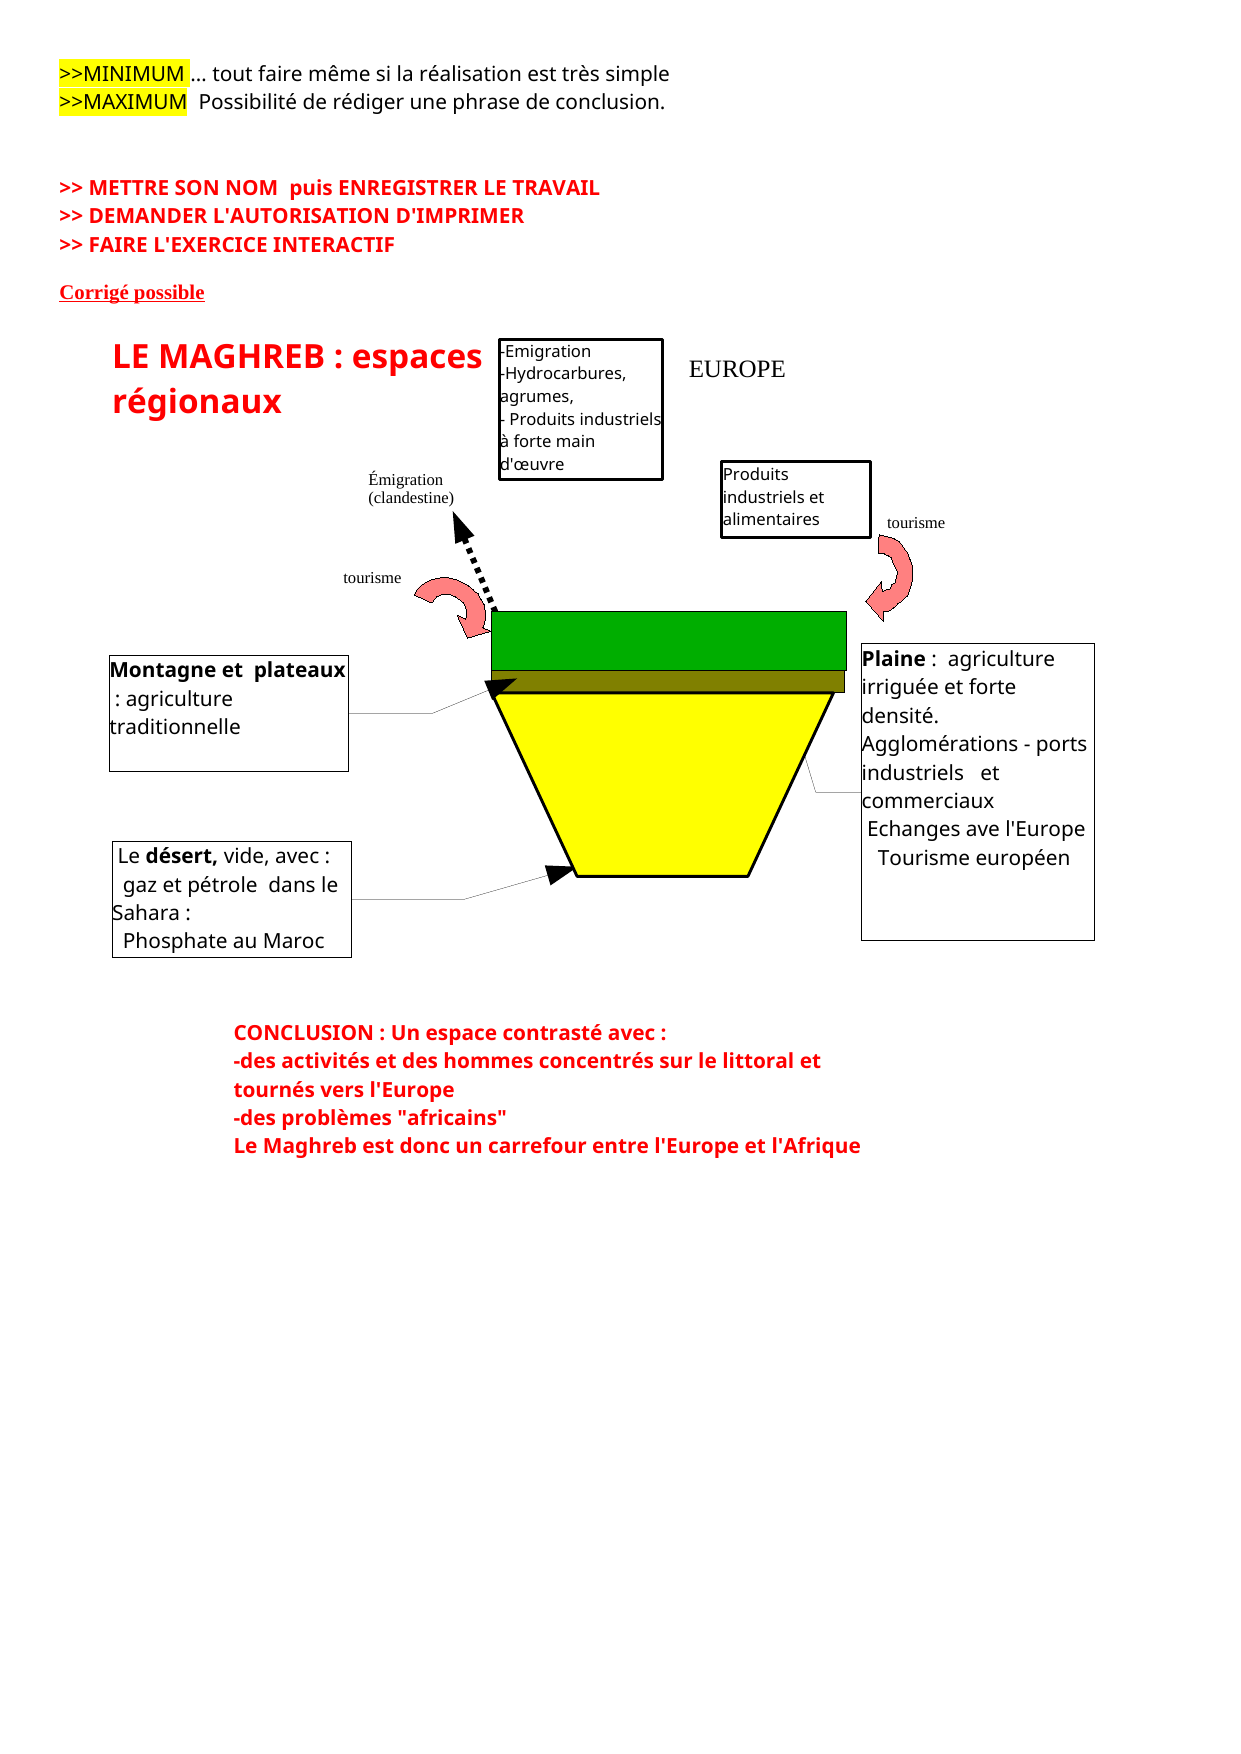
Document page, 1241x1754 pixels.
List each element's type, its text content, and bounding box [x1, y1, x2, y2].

text Corrigé possible [59, 258, 1181, 304]
text >> FAIRE L'EXERCICE INTERACTIF [59, 230, 1181, 258]
text >>MINIMUM … tout faire même si la réalisation est très simple >>MAXIMUM Possibilité de rédiger une phrase de conclusion. [59, 59, 1181, 173]
text >> METTRE SON NOM puis ENREGISTRER LE TRAVAIL [59, 173, 1181, 201]
text >> DEMANDER L'AUTORISATION D'IMPRIMER [59, 201, 1181, 230]
